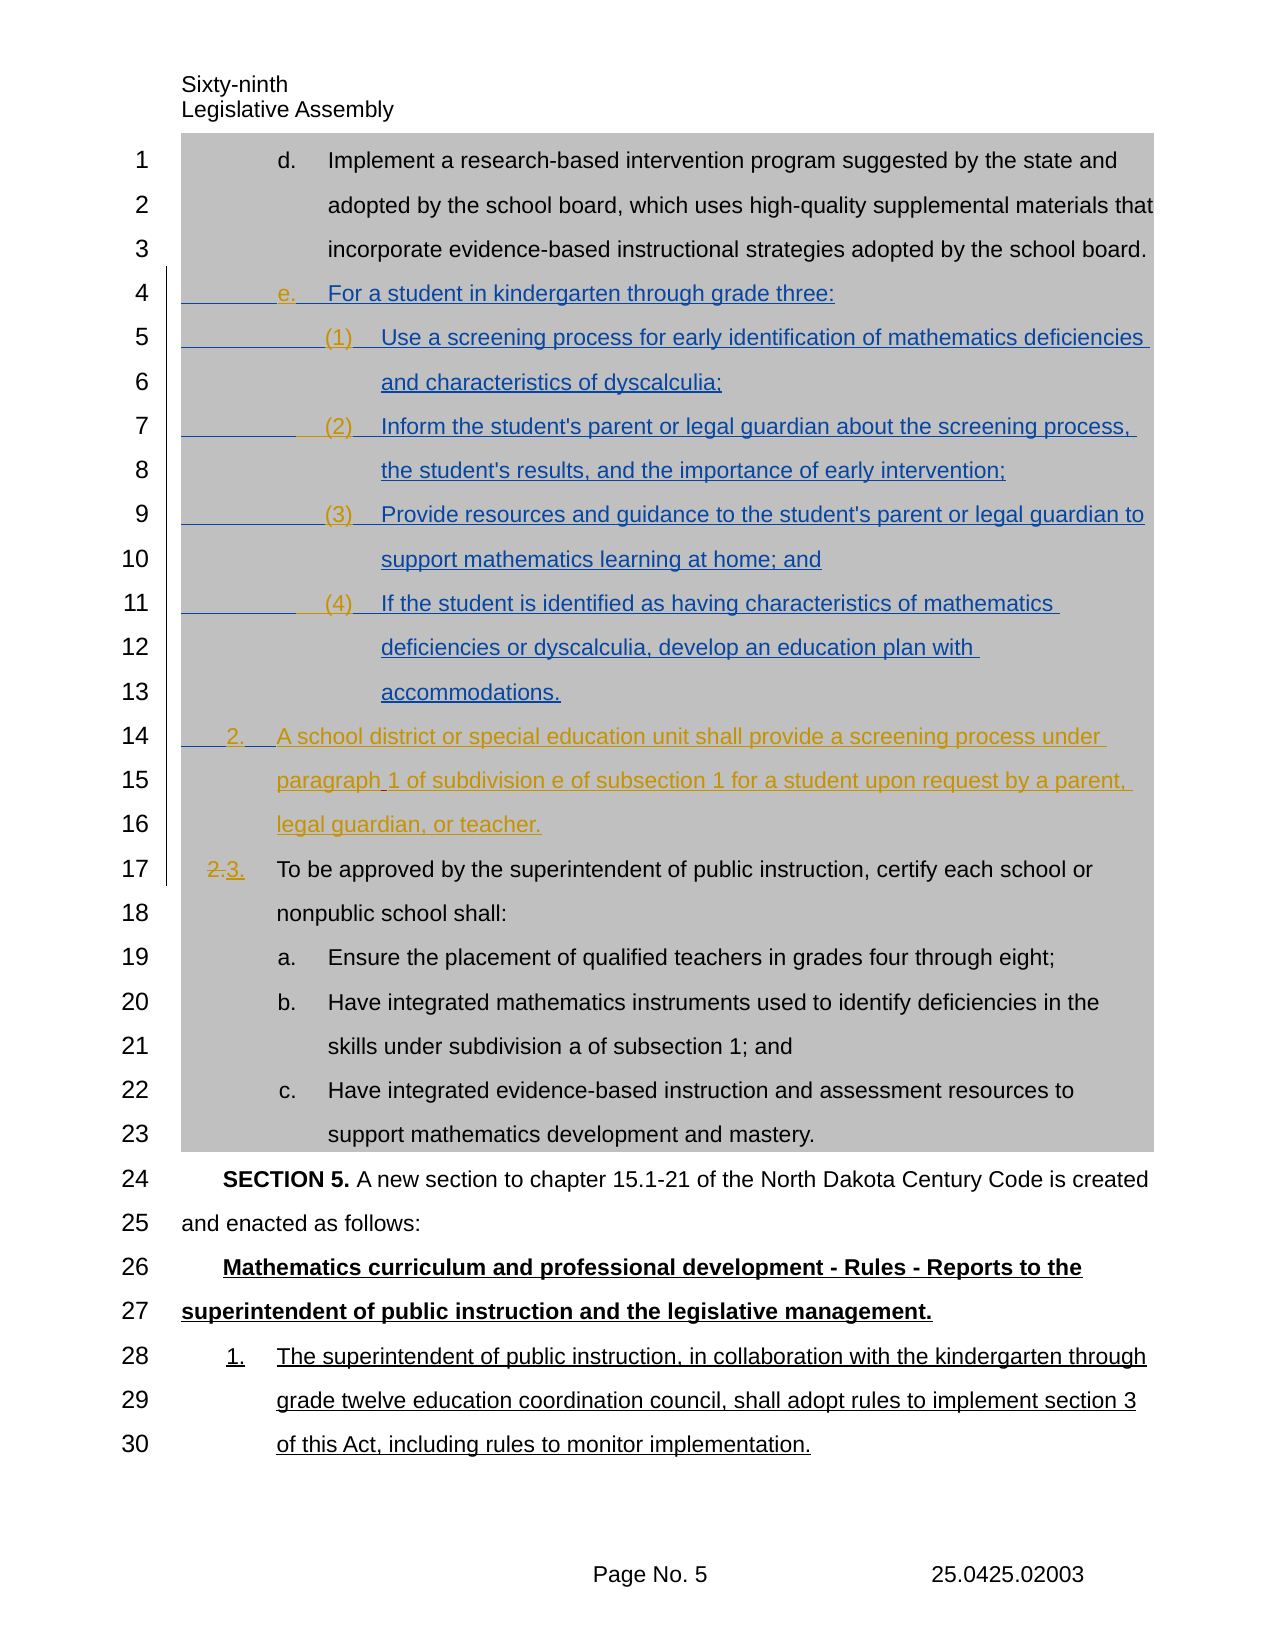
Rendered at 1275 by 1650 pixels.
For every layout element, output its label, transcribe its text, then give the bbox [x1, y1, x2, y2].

text (4) If the student is identified as having characteristics of mathematics deficiencies or dyscalculia, develop an education plan with accommodations. [181, 576, 1154, 709]
subtitle Mathematics curriculum and professional development - Rules - Reports to the superintendent of public instruction and the legislative management. [181, 1240, 1154, 1329]
text c. Have integrated evidence-based instruction and assessment resources to support mathematics development and mastery. [181, 1063, 1154, 1152]
text 3. To be approved by the superintendent of public instruction, certify each school or nonpublic school shall: [181, 842, 1154, 930]
text (1) Use a screening process for early identification of mathematics deficiencies and characteristics of dyscalculia; [181, 310, 1154, 399]
text 2. A school district or special education unit shall provide a screening process under paragraph 1 of subdivision e of subsection 1 for a student upon request by a parent, legal guardian, or teacher. [181, 709, 1154, 842]
text b. Have integrated mathematics instruments used to identify deficiencies in the skills under subdivision a of subsection 1; and [181, 974, 1154, 1063]
text d. Implement a research-based intervention program suggested by the state and adopted by the school board, which uses high-quality supplemental materials that incorporate evidence-based instructional strategies adopted by the school board. [181, 133, 1154, 266]
text 1. The superintendent of public instruction, in collaboration with the kindergarten through grade twelve education coordination council, shall adopt rules to implement section 3 of this Act, including rules to monitor implementation. [181, 1329, 1154, 1461]
text a. Ensure the placement of qualified teachers in grades four through eight; [181, 930, 1154, 974]
text (3) Provide resources and guidance to the student's parent or legal guardian to support mathematics learning at home; and [181, 487, 1154, 576]
text SECTION 5. A new section to chapter 15.1‑21 of the North Dakota Century Code is created and enacted as follows: [181, 1152, 1154, 1240]
text (2) Inform the student's parent or legal guardian about the screening process, the student's results, and the importance of early intervention; [181, 399, 1154, 487]
text e. For a student in kindergarten through grade three: [181, 266, 1154, 310]
